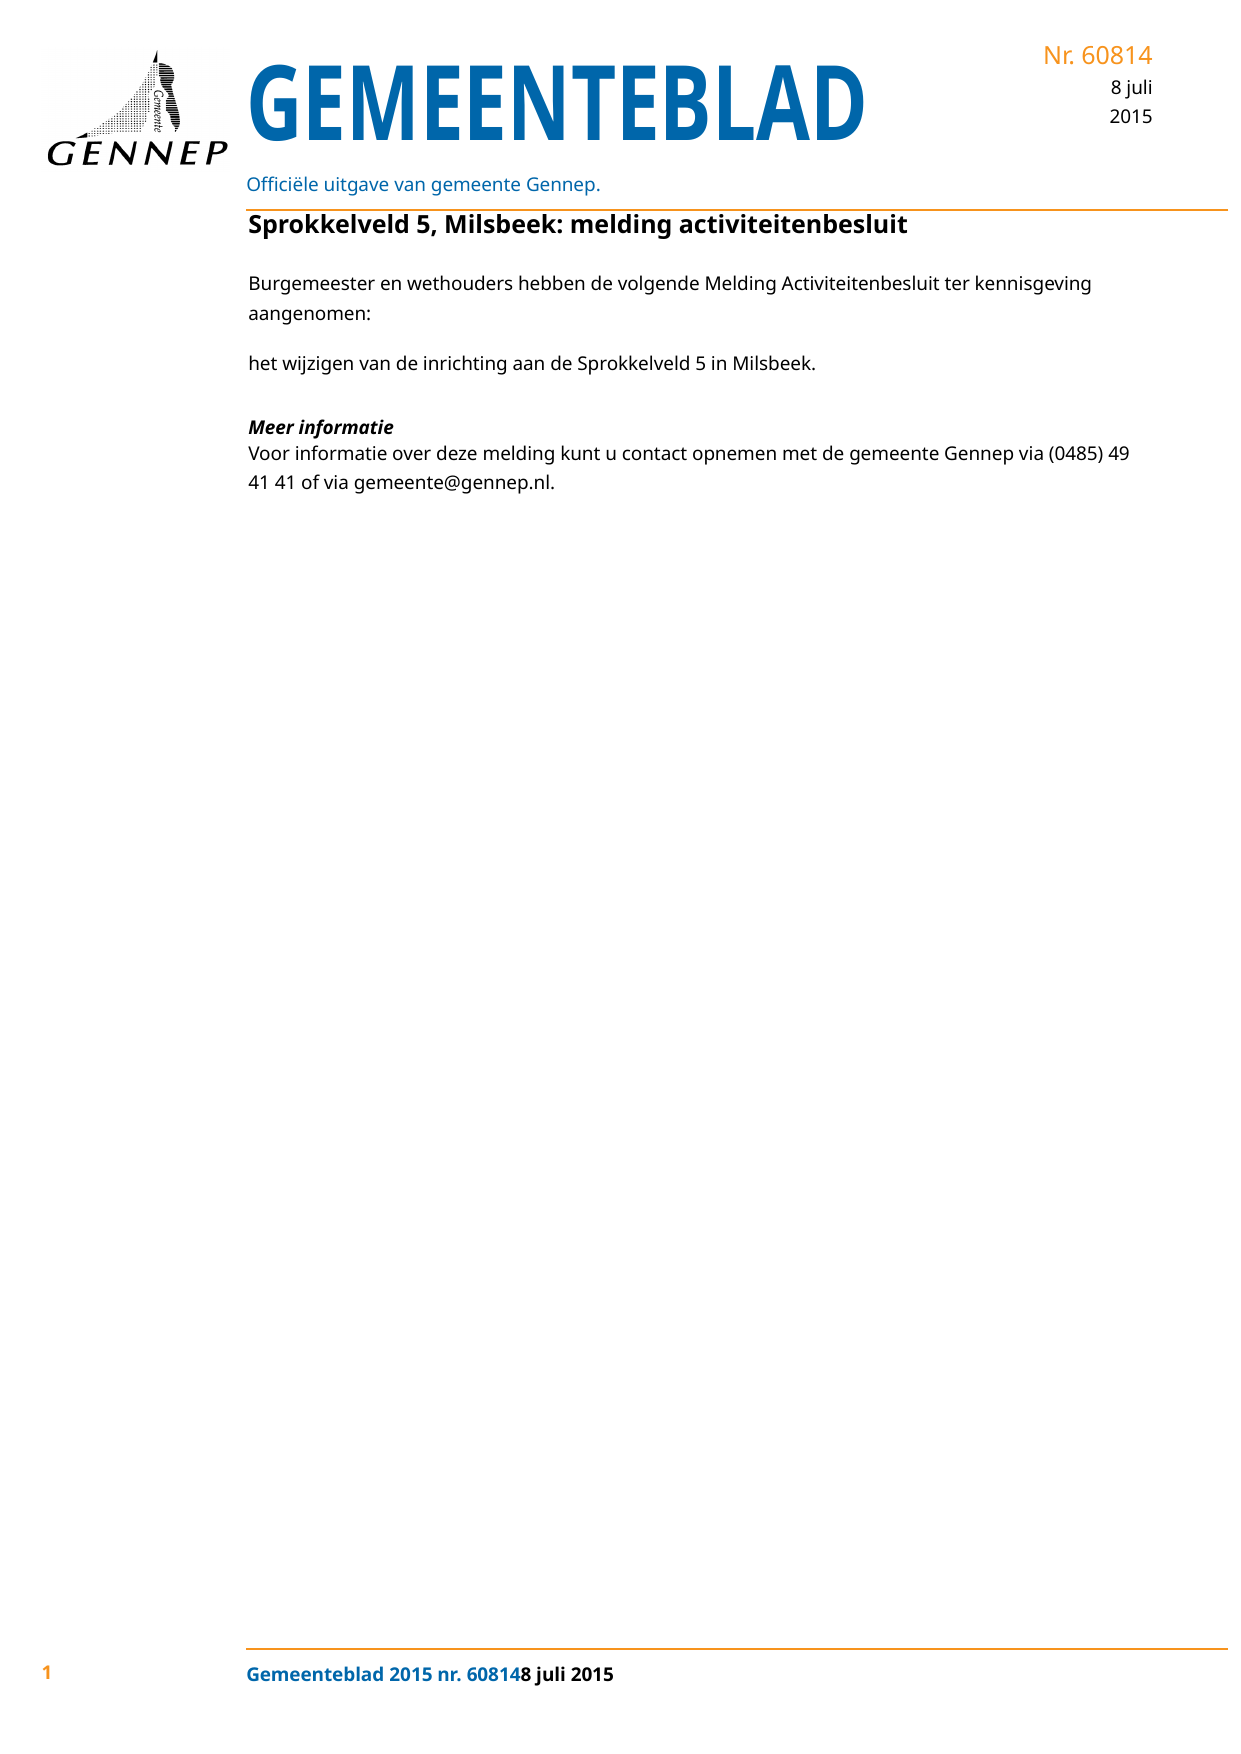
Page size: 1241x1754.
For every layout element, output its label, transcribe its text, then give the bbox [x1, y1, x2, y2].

text Burgemeester en wethouders hebben de volgende Melding Activiteitenbesluit ter kennisgeving aangenomen: [248, 270, 1152, 326]
text Voor informatie over deze melding kunt u contact opnemen met de gemeente Gennep via (0485) 49 41 41 of via gemeente@gennep.nl. [248, 440, 1152, 495]
text het wijzigen van de inrichting aan de Sprokkelveld 5 in Milsbeek. [248, 350, 1152, 376]
text Sprokkelveld 5, Milsbeek: melding activiteitenbesluit [248, 211, 1152, 241]
picture [41, 47, 231, 172]
text Meer informatie [248, 414, 1152, 440]
